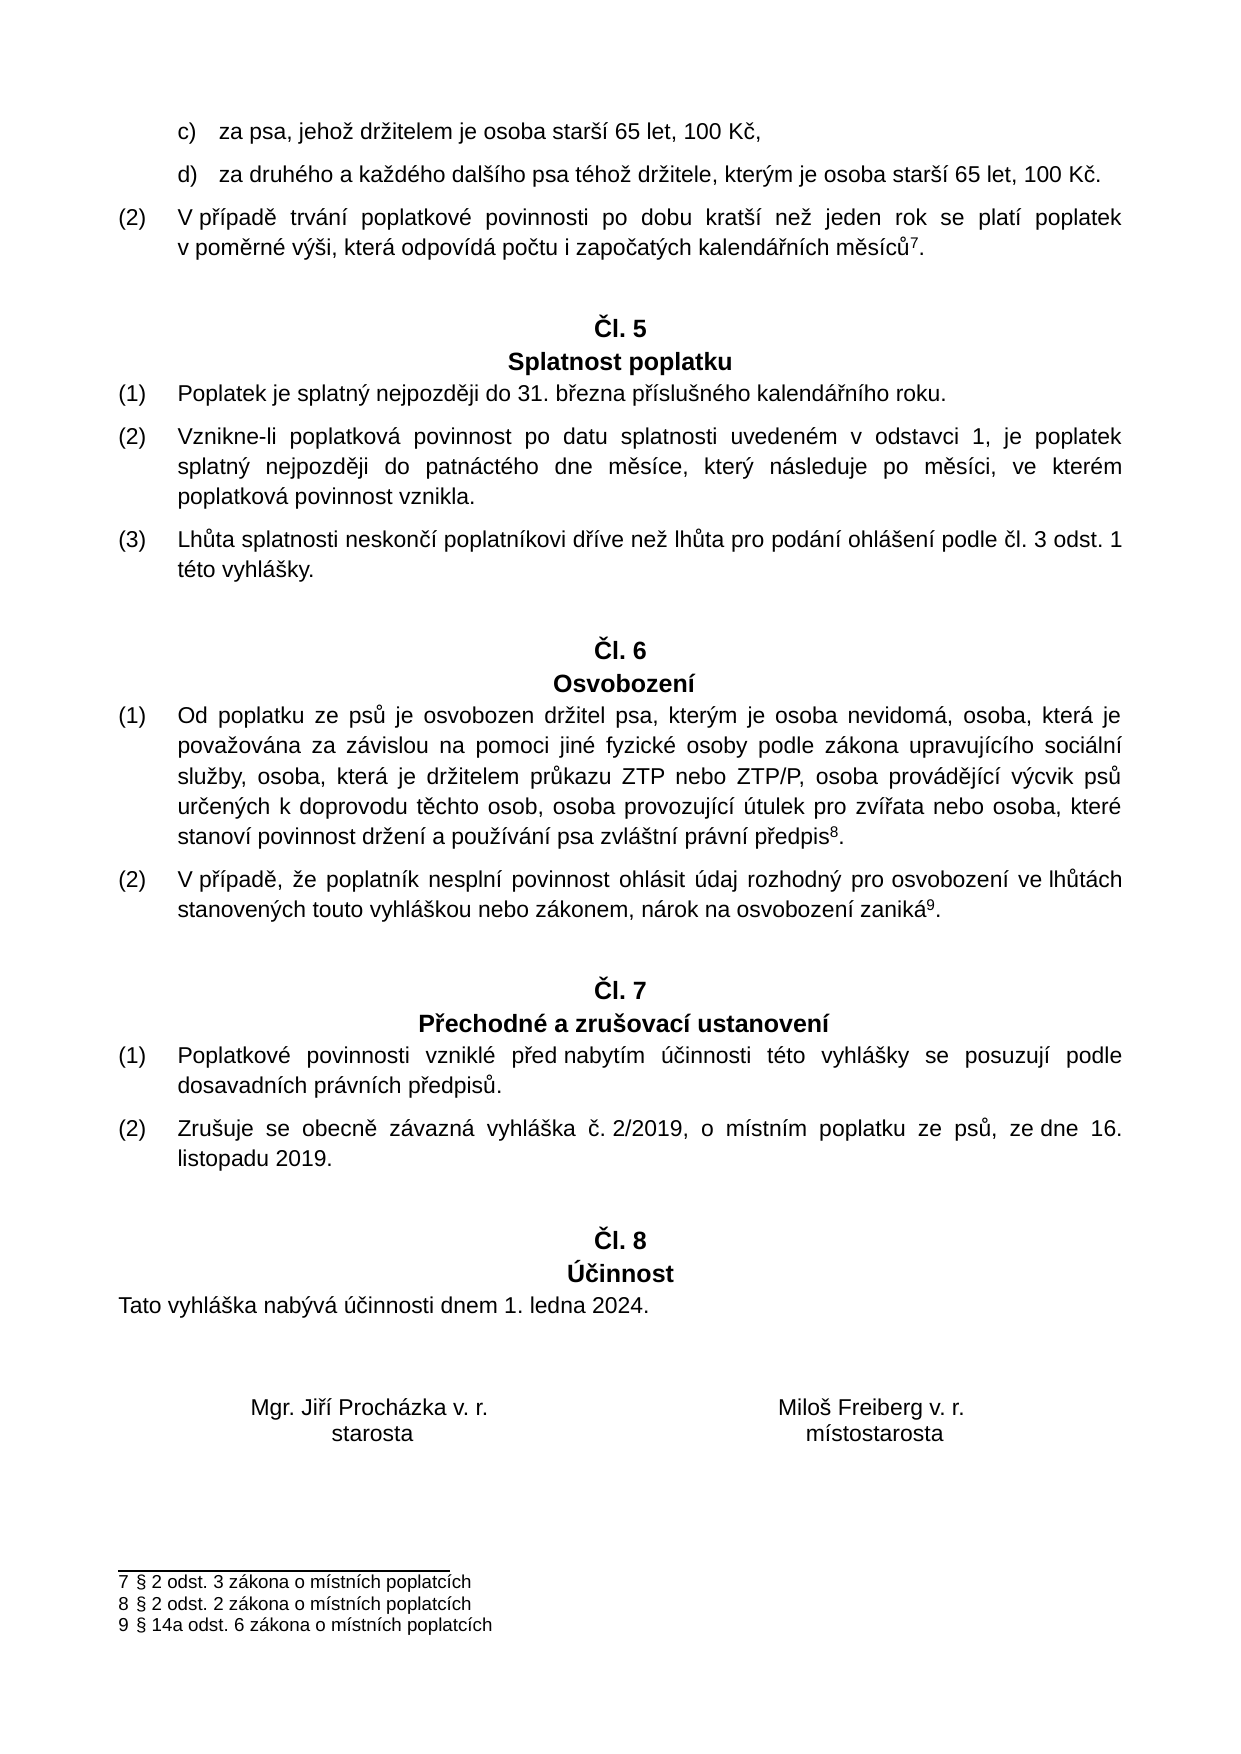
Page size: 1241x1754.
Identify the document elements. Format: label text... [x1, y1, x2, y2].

subtitle Čl. 5 Splatnost poplatku [118, 314, 1122, 376]
subtitle Čl. 7 Přechodné a zrušovací ustanovení [118, 976, 1122, 1038]
list § 2 odst. 3 zákona o místních poplatcích [118, 1571, 1122, 1592]
list za psa, jehož držitelem je osoba starší 65 let, 100 Kč, [177, 118, 1122, 144]
list Lhůta splatnosti neskončí poplatníkovi dříve než lhůta pro podání ohlášení podle čl. 3 odst. 1 této vyhlášky. [118, 526, 1122, 582]
subtitle Čl. 6 Osvobození [118, 636, 1122, 698]
text Tato vyhláška nabývá účinnosti dnem 1. ledna 2024. [118, 1292, 1122, 1318]
subtitle Čl. 8 Účinnost [118, 1226, 1122, 1287]
table_header Mgr. Jiří Procházka v. r. starosta [118, 1334, 620, 1452]
list Poplatkové povinnosti vzniklé před nabytím účinnosti této vyhlášky se posuzují podle dosavadních právních předpisů. [118, 1042, 1122, 1099]
list V případě trvání poplatkové povinnosti po dobu kratší než jeden rok se platí poplatek v poměrné výši, která odpovídá počtu i započatých kalendářních měsíců. [118, 203, 1122, 260]
list Od poplatku ze psů je osvobozen držitel psa, kterým je osoba nevidomá, osoba, která je považována za závislou na pomoci jiné fyzické osoby podle zákona upravujícího sociální služby, osoba, která je držitelem průkazu ZTP nebo ZTP/P, osoba provádějící výcvik psů určených k doprovodu těchto osob, osoba provozující útulek pro zvířata nebo osoba, které stanoví povinnost držení a používání psa zvláštní právní předpis. [118, 702, 1122, 849]
list V případě, že poplatník nesplní povinnost ohlásit údaj rozhodný pro osvobození ve lhůtách stanovených touto vyhláškou nebo zákonem, nárok na osvobození zaniká. [118, 866, 1122, 922]
list Poplatek je splatný nejpozději do 31. března příslušného kalendářního roku. [118, 380, 1122, 406]
list Zrušuje se obecně závazná vyhláška č. 2/2019, o místním poplatku ze psů, ze dne 16. listopadu 2019. [118, 1115, 1122, 1172]
list za druhého a každého dalšího psa téhož držitele, kterým je osoba starší 65 let, 100 Kč. [177, 161, 1122, 187]
list Vznikne-li poplatková povinnost po datu splatnosti uvedeném v odstavci 1, je poplatek splatný nejpozději do patnáctého dne měsíce, který následuje po měsíci, ve kterém poplatková povinnost vznikla. [118, 423, 1122, 509]
list § 14a odst. 6 zákona o místních poplatcích [118, 1614, 1122, 1635]
table_header Miloš Freiberg v. r. místostarosta [620, 1334, 1122, 1452]
list § 2 odst. 2 zákona o místních poplatcích [118, 1592, 1122, 1614]
